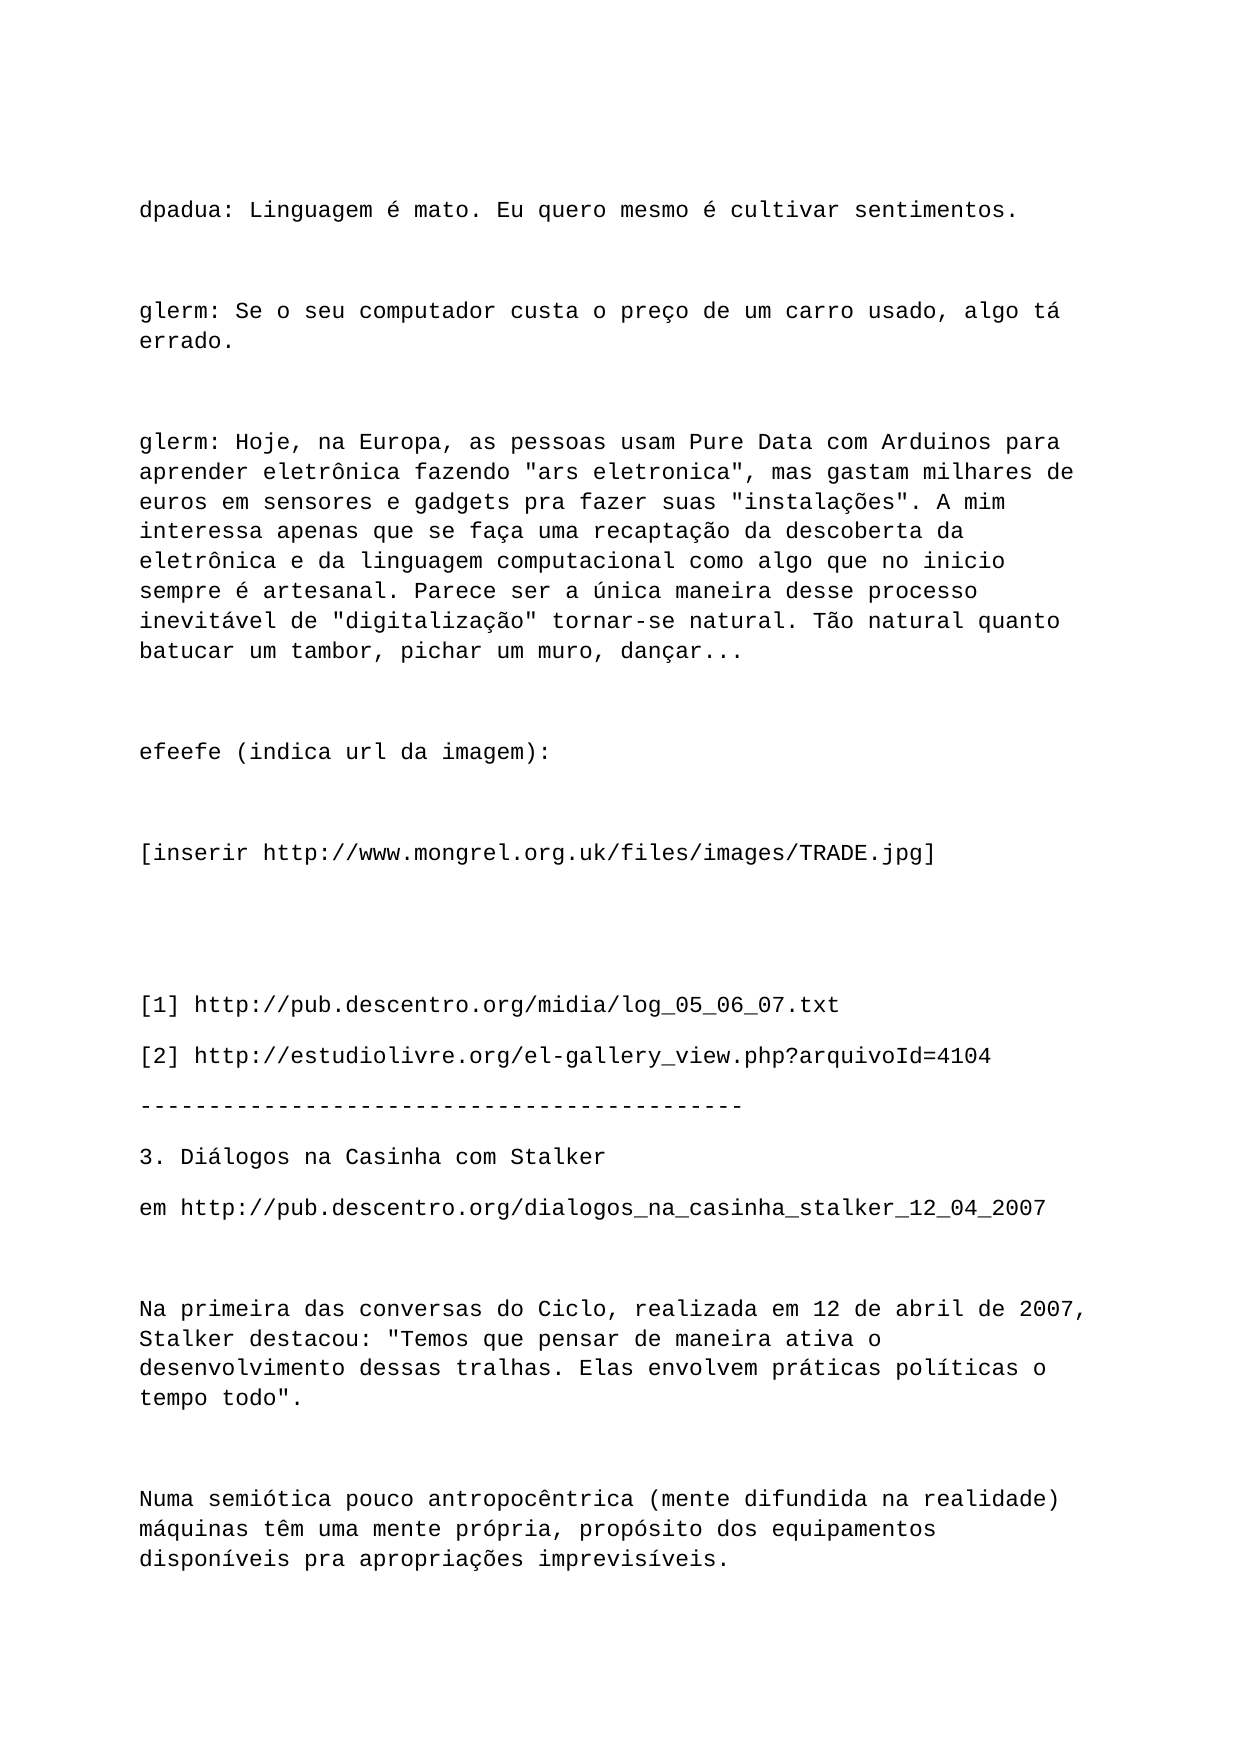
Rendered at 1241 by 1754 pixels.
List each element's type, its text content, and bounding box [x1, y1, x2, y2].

text glerm: Se o seu computador custa o preço de um carro usado, algo tá errado. [139, 299, 1101, 355]
text glerm: Hoje, na Europa, as pessoas usam Pure Data com Arduinos para aprender eletrônica fazendo "ars eletronica", mas gastam milhares de euros em sensores e gadgets pra fazer suas "instalações". A mim interessa apenas que se faça uma recaptação da descoberta da eletrônica e da linguagem computacional como algo que no inicio sempre é artesanal. Parece ser a única maneira desse processo inevitável de "digitalização" tornar-se natural. Tão natural quanto batucar um tambor, pichar um muro, dançar... [139, 431, 1101, 665]
text Na primeira das conversas do Ciclo, realizada em 12 de abril de 2007, Stalker destacou: "Temos que pensar de maneira ativa o desenvolvimento dessas tralhas. Elas envolvem práticas políticas o tempo todo". [139, 1297, 1101, 1412]
text [1] http://pub.descentro.org/midia/log_05_06_07.txt [139, 993, 1101, 1019]
text 3. Diálogos na Casinha com Stalker [139, 1145, 1101, 1171]
text [2] http://estudiolivre.org/el-gallery_view.php?arquivoId=4104 [139, 1044, 1101, 1070]
text em http://pub.descentro.org/dialogos_na_casinha_stalker_12_04_2007 [139, 1196, 1101, 1222]
text Numa semiótica pouco antropocêntrica (mente difundida na realidade) máquinas têm uma mente própria, propósito dos equipamentos disponíveis pra apropriações imprevisíveis. [139, 1488, 1101, 1573]
text -------------------------------------------- [139, 1095, 1101, 1121]
text efeefe (indica url da imagem): [139, 740, 1101, 766]
text dpadua: Linguagem é mato. Eu quero mesmo é cultivar sentimentos. [139, 198, 1101, 224]
text [inserir http://www.mongrel.org.uk/files/images/TRADE.jpg] [139, 842, 1101, 867]
